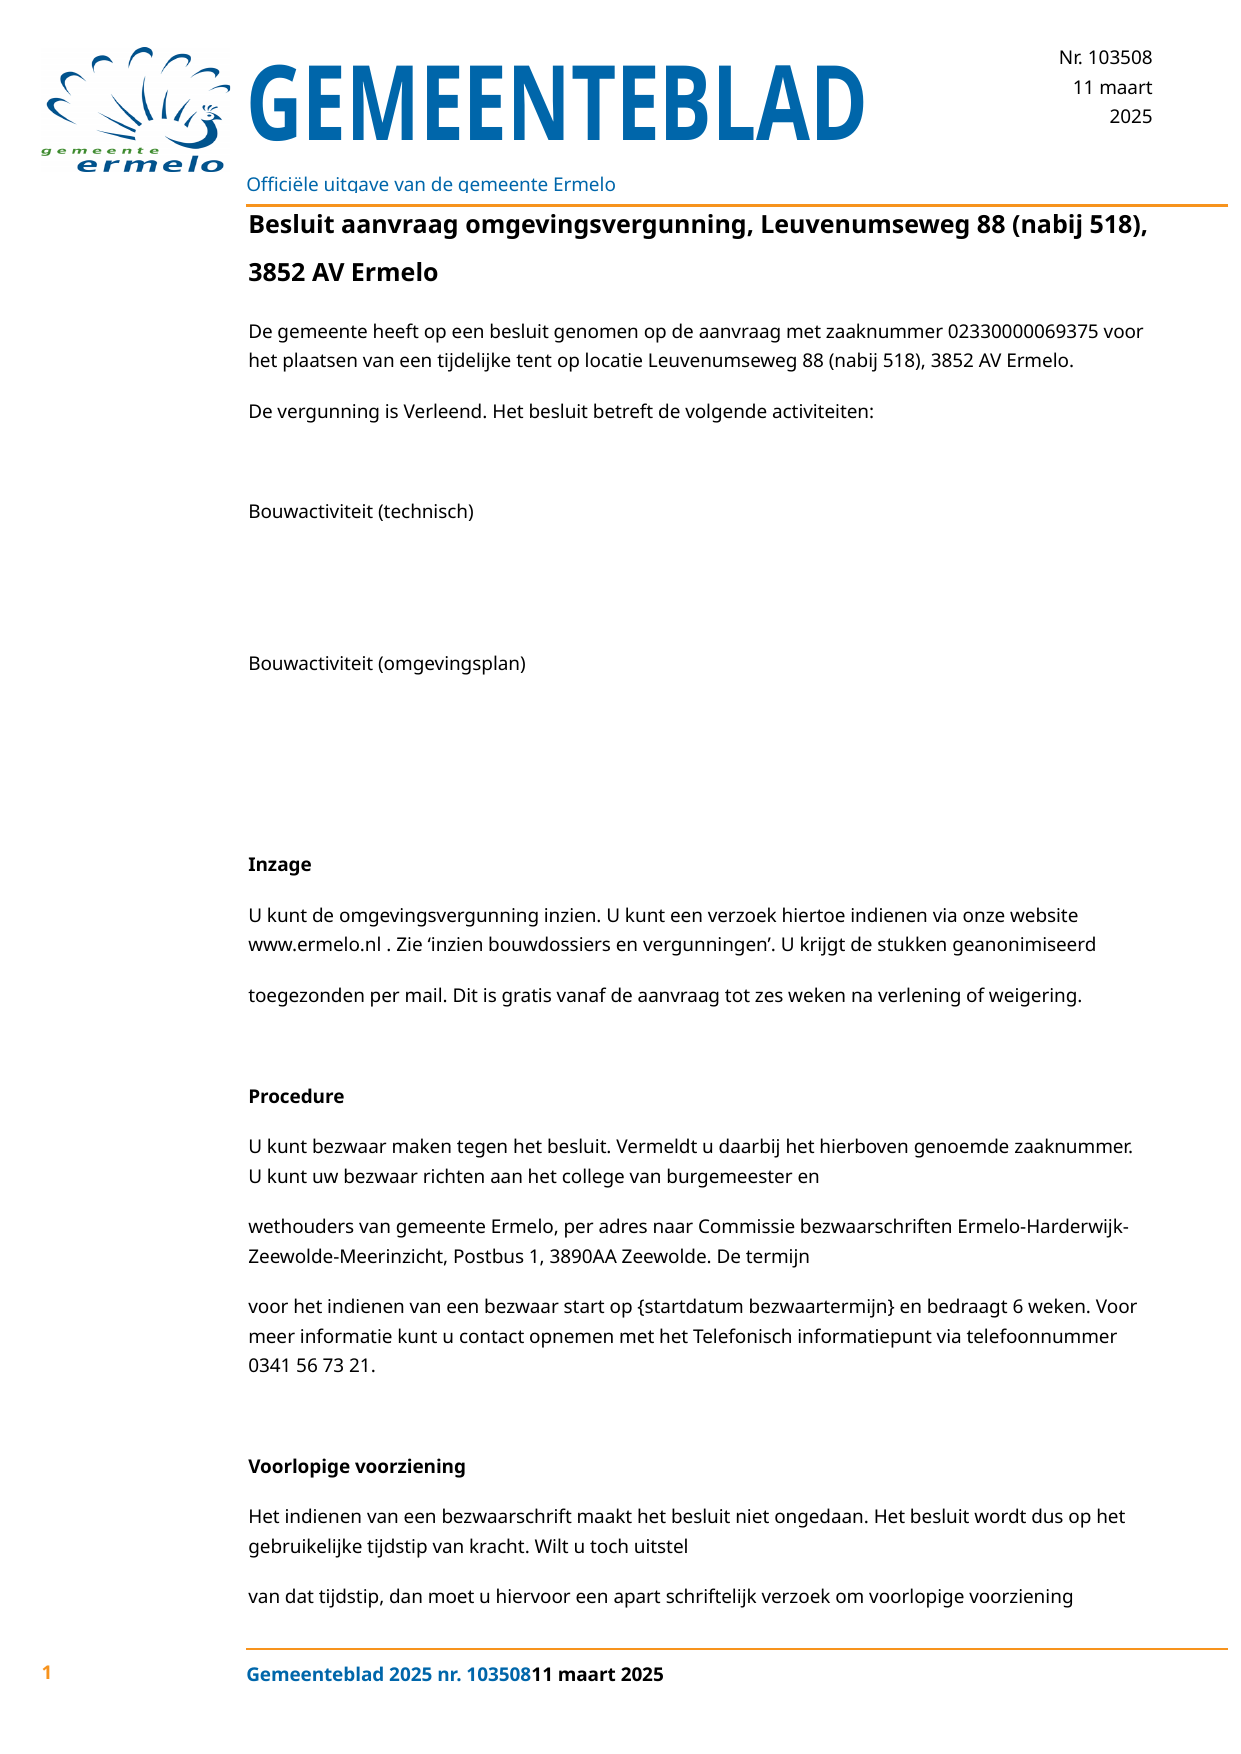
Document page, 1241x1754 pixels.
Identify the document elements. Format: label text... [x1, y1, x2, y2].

text van dat tijdstip, dan moet u hiervoor een apart schriftelijk verzoek om voorlopige voorziening [248, 1584, 1152, 1609]
text U kunt bezwaar maken tegen het besluit. Vermeldt u daarbij het hierboven genoemde zaaknummer. U kunt uw bezwaar richten aan het college van burgemeester en [248, 1133, 1152, 1189]
text voor het indienen van een bezwaar start op {startdatum bezwaartermijn} en bedraagt 6 weken. Voor meer informatie kunt u contact opnemen met het Telefonisch informatiepunt via telefoonnummer 0341 56 73 21. [248, 1293, 1152, 1378]
text De vergunning is Verleend. Het besluit betreft de volgende activiteiten: [248, 398, 1152, 424]
text Bouwactiviteit (omgevingsplan) [248, 650, 1152, 676]
text De gemeente heeft op een besluit genomen op de aanvraag met zaaknummer 02330000069375 voor het plaatsen van een tijdelijke tent op locatie Leuvenumseweg 88 (nabij 518), 3852 AV Ermelo. [248, 318, 1152, 373]
text Voorlopige voorziening [248, 1453, 1152, 1479]
text Inzage [248, 852, 1152, 877]
text wethouders van gemeente Ermelo, per adres naar Commissie bezwaarschriften Ermelo-Harderwijk-Zeewolde-Meerinzicht, Postbus 1, 3890AA Zeewolde. De termijn [248, 1213, 1152, 1269]
text Het indienen van een bezwaarschrift maakt het besluit niet ongedaan. Het besluit wordt dus op het gebruikelijke tijdstip van kracht. Wilt u toch uitstel [248, 1504, 1152, 1559]
picture [41, 47, 231, 172]
text U kunt de omgevingsvergunning inzien. U kunt een verzoek hiertoe indienen via onze website www.ermelo.nl . Zie ‘inzien bouwdossiers en vergunningen’. U krijgt de stukken geanonimiseerd [248, 902, 1152, 957]
text toegezonden per mail. Dit is gratis vanaf de aanvraag tot zes weken na verlening of weigering. [248, 982, 1152, 1008]
text Besluit aanvraag omgevingsvergunning, Leuvenumseweg 88 (nabij 518), 3852 AV Ermelo [248, 207, 1152, 288]
text Procedure [248, 1083, 1152, 1109]
text Bouwactiviteit (technisch) [248, 499, 1152, 524]
